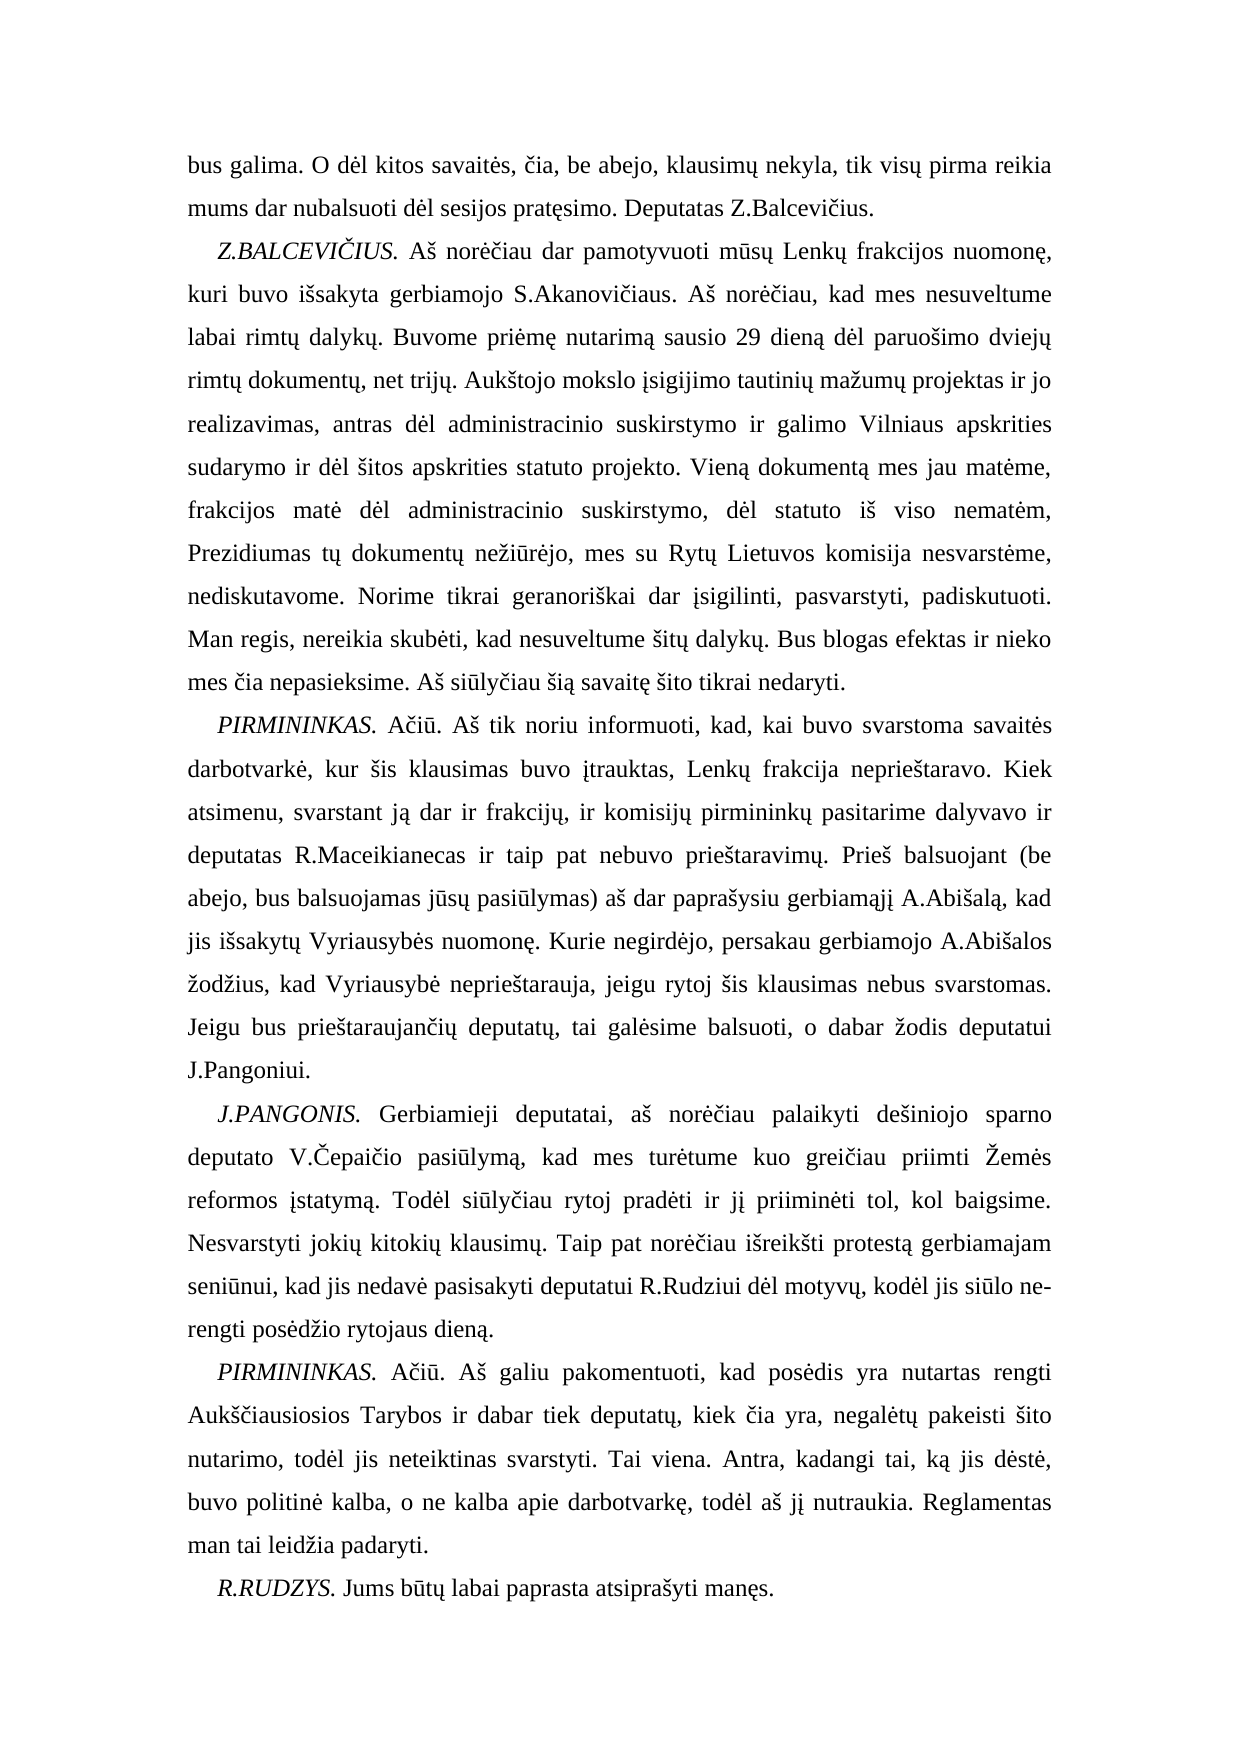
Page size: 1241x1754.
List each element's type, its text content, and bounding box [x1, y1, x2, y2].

text bus galima. O dėl kitos savaitės, čia, be abejo, klausimų nekyla, tik visų pirma reikia mums dar nubalsuoti dėl sesijos pratęsimo. Deputatas Z.Balcevičius. [187, 150, 1053, 222]
text PIRMININKAS. Ačiū. Aš tik noriu informuoti, kad, kai buvo svarstoma savaitės darbotvarkė, kur šis klausimas buvo įtrauktas, Lenkų frakcija neprieštaravo. Kiek atsimenu, svarstant ją dar ir frakcijų, ir komisijų pirmininkų pasitarime dalyvavo ir deputatas R.Maceikianecas ir taip pat nebuvo prieštaravimų. Prieš balsuojant (be abejo, bus balsuojamas jūsų pasiūlymas) aš dar paprašysiu gerbiamąjį A.Abišalą, kad jis išsakytų Vyriausybės nuomonę. Kurie negirdėjo, persakau gerbiamojo A.Abišalos žodžius, kad Vyriausybė neprieštarauja, jeigu rytoj šis klausimas nebus svarstomas. Jeigu bus prieštaraujančių deputatų, tai galėsime balsuoti, o dabar žodis deputatui J.Pangoniui. [187, 711, 1053, 1084]
text PIRMININKAS. Ačiū. Aš galiu pakomentuoti, kad posėdis yra nutartas rengti Aukščiausiosios Tarybos ir dabar tiek deputatų, kiek čia yra, negalėtų pakeisti šito nutarimo, todėl jis neteiktinas svarstyti. Tai viena. Antra, kadangi tai, ką jis dėstė, buvo politinė kalba, o ne kalba apie darbotvarkę, todėl aš jį nutraukia. Reglamentas man tai leidžia padaryti. [187, 1357, 1053, 1559]
text R.RUDZYS. Jums būtų labai paprasta atsiprašyti manęs. [187, 1573, 1053, 1602]
text J.PANGONIS. Gerbiamieji deputatai, aš norėčiau palaikyti dešiniojo sparno deputato V.Čepaičio pasiūlymą, kad mes turėtume kuo greičiau priimti Žemės reformos įstatymą. Todėl siūlyčiau rytoj pradėti ir jį priiminėti tol, kol baigsime. Nesvarstyti jokių kitokių klausimų. Taip pat norėčiau išreikšti protestą gerbiamajam seniūnui, kad jis nedavė pasisakyti deputatui R.Rudziui dėl motyvų, kodėl jis siūlo ne-rengti posėdžio rytojaus dieną. [187, 1099, 1053, 1343]
text Z.BALCEVIČIUS. Aš norėčiau dar pamotyvuoti mūsų Lenkų frakcijos nuomonę, kuri buvo išsakyta gerbiamojo S.Akanovičiaus. Aš norėčiau, kad mes nesuveltume labai rimtų dalykų. Buvome priėmę nutarimą sausio 29 dieną dėl paruošimo dviejų rimtų dokumentų, net trijų. Aukštojo mokslo įsigijimo tautinių mažumų projektas ir jo realizavimas, antras dėl administracinio suskirstymo ir galimo Vilniaus apskrities sudarymo ir dėl šitos apskrities statuto projekto. Vieną dokumentą mes jau matėme, frakcijos matė dėl administracinio suskirstymo, dėl statuto iš viso nematėm, Prezidiumas tų dokumentų nežiūrėjo, mes su Rytų Lietuvos komisija nesvarstėme, nediskutavome. Norime tikrai geranoriškai dar įsigilinti, pasvarstyti, padiskutuoti. Man regis, nereikia skubėti, kad nesuveltume šitų dalykų. Bus blogas efektas ir nieko mes čia nepasieksime. Aš siūlyčiau šią savaitę šito tikrai nedaryti. [187, 236, 1053, 696]
